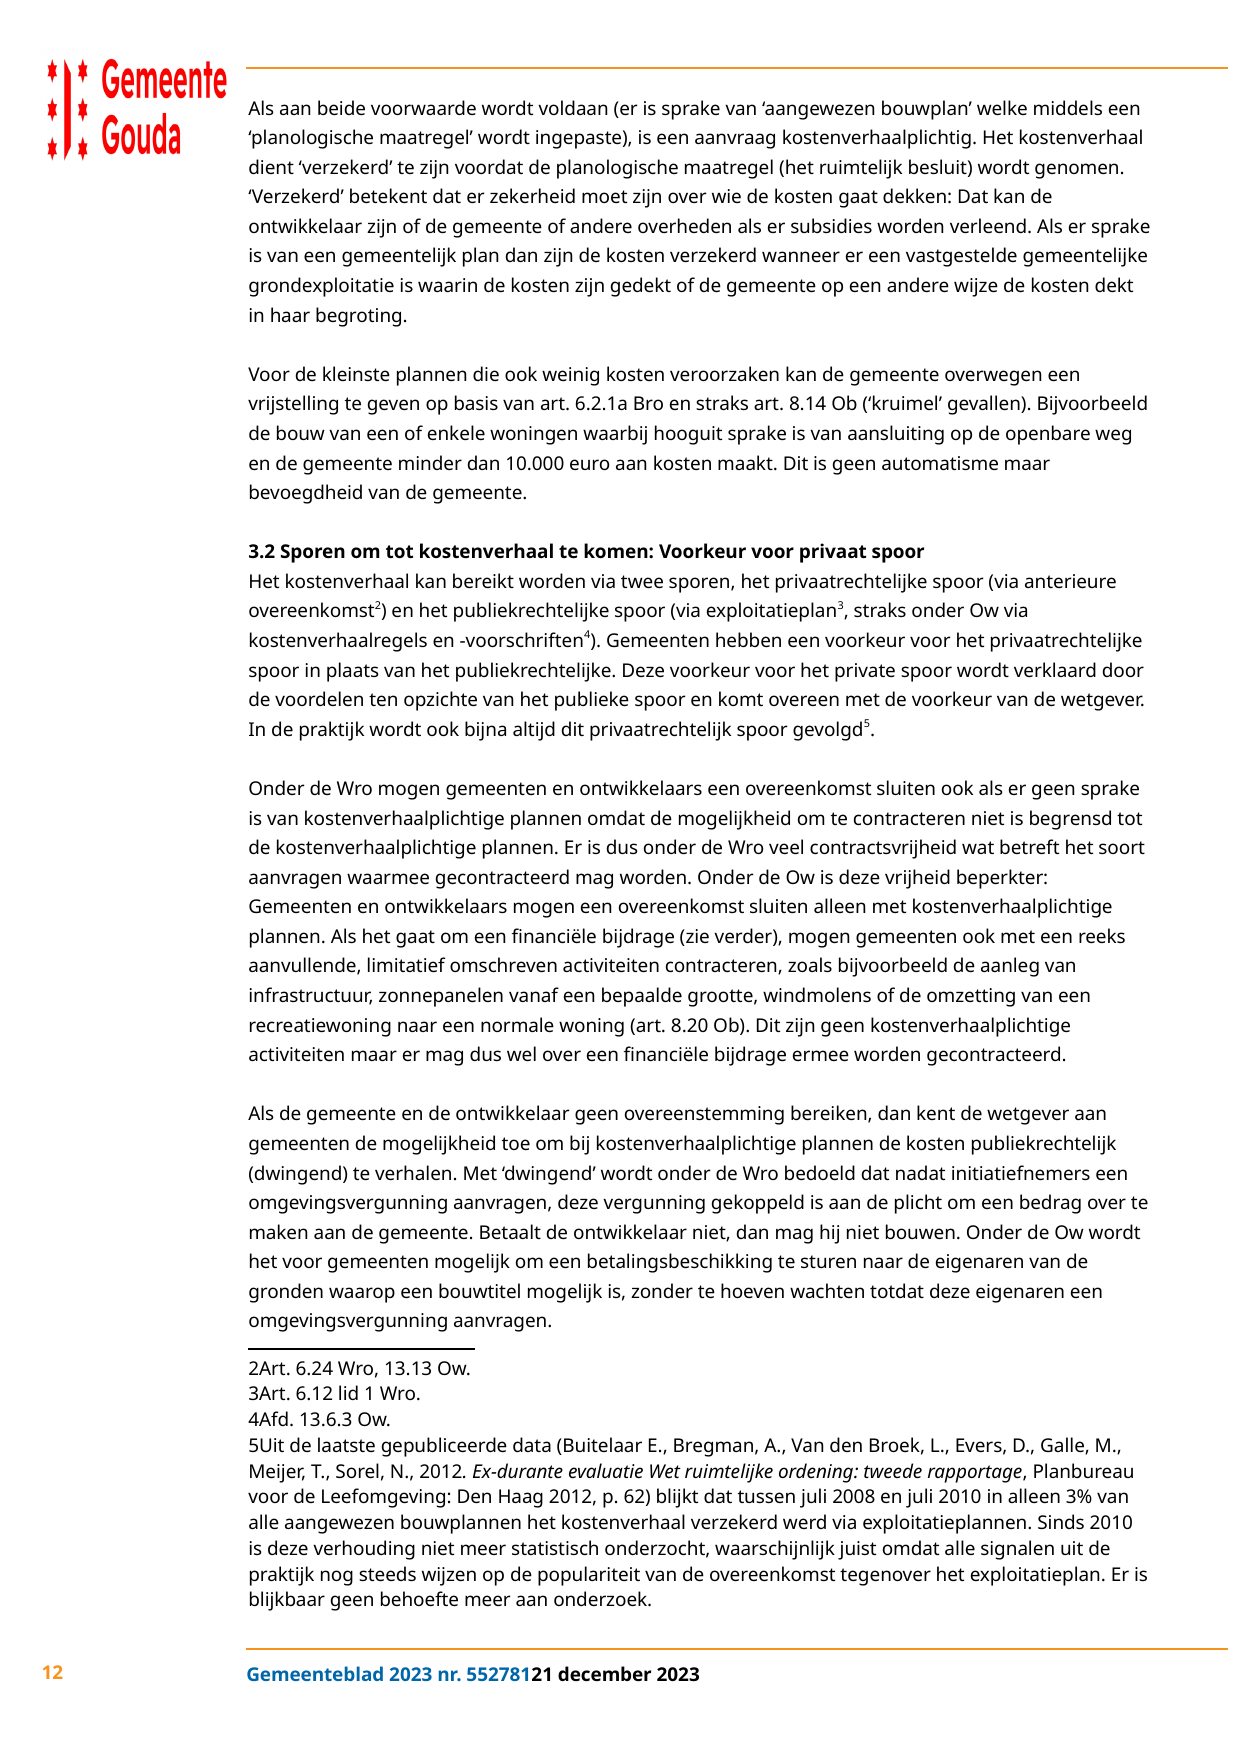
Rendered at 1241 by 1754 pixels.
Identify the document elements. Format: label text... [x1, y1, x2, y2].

text Als de gemeente en de ontwikkelaar geen overeenstemming bereiken, dan kent de wetgever aan gemeenten de mogelijkheid toe om bij kostenverhaalplichtige plannen de kosten publiekrechtelijk (dwingend) te verhalen. Met ‘dwingend’ wordt onder de Wro bedoeld dat nadat initiatiefnemers een omgevingsvergunning aanvragen, deze vergunning gekoppeld is aan de plicht om een bedrag over te maken aan de gemeente. Betaalt de ontwikkelaar niet, dan mag hij niet bouwen. Onder de Ow wordt het voor gemeenten mogelijk om een betalingsbeschikking te sturen naar de eigenaren van de gronden waarop een bouwtitel mogelijk is, zonder te hoeven wachten totdat deze eigenaren een omgevingsvergunning aanvragen. [248, 1101, 1152, 1333]
text Als aan beide voorwaarde wordt voldaan (er is sprake van ‘aangewezen bouwplan’ welke middels een ‘planologische maatregel’ wordt ingepaste), is een aanvraag kostenverhaalplichtig. Het kostenverhaal dient ‘verzekerd’ te zijn voordat de planologische maatregel (het ruimtelijk besluit) wordt genomen. ‘Verzekerd’ betekent dat er zekerheid moet zijn over wie de kosten gaat dekken: Dat kan de ontwikkelaar zijn of de gemeente of andere overheden als er subsidies worden verleend. Als er sprake is van een gemeentelijk plan dan zijn de kosten verzekerd wanneer er een vastgestelde gemeentelijke grondexploitatie is waarin de kosten zijn gedekt of de gemeente op een andere wijze de kosten dekt in haar begroting. [248, 95, 1152, 328]
text Onder de Wro mogen gemeenten en ontwikkelaars een overeenkomst sluiten ook als er geen sprake is van kostenverhaalplichtige plannen omdat de mogelijkheid om te contracteren niet is begrensd tot de kostenverhaalplichtige plannen. Er is dus onder de Wro veel contractsvrijheid wat betreft het soort aanvragen waarmee gecontracteerd mag worden. Onder de Ow is deze vrijheid beperkter: Gemeenten en ontwikkelaars mogen een overeenkomst sluiten alleen met kostenverhaalplichtige plannen. Als het gaat om een financiële bijdrage (zie verder), mogen gemeenten ook met een reeks aanvullende, limitatief omschreven activiteiten contracteren, zoals bijvoorbeeld de aanleg van infrastructuur, zonnepanelen vanaf een bepaalde grootte, windmolens of de omzetting van een recreatiewoning naar een normale woning (art. 8.20 Ob). Dit zijn geen kostenverhaalplichtige activiteiten maar er mag dus wel over een financiële bijdrage ermee worden gecontracteerd. [248, 775, 1152, 1067]
text Voor de kleinste plannen die ook weinig kosten veroorzaken kan de gemeente overwegen een vrijstelling te geven op basis van art. 6.2.1a Bro en straks art. 8.14 Ob (‘kruimel’ gevallen). Bijvoorbeeld de bouw van een of enkele woningen waarbij hooguit sprake is van aansluiting op de openbare weg en de gemeente minder dan 10.000 euro aan kosten maakt. Dit is geen automatisme maar bevoegdheid van de gemeente. [248, 361, 1152, 505]
text Art. 6.24 Wro, 13.13 Ow. [248, 1355, 1152, 1381]
text 3.2 Sporen om tot kostenverhaal te komen: Voorkeur voor privaat spoor [248, 538, 1152, 564]
text Uit de laatste gepubliceerde data (Buitelaar E., Bregman, A., Van den Broek, L., Evers, D., Galle, M., Meijer, T., Sorel, N., 2012. Ex-durante evaluatie Wet ruimtelijke ordening: tweede rapportage, Planbureau voor de Leefomgeving: Den Haag 2012, p. 62) blijkt dat tussen juli 2008 en juli 2010 in alleen 3% van alle aangewezen bouwplannen het kostenverhaal verzekerd werd via exploitatieplannen. Sinds 2010 is deze verhouding niet meer statistisch onderzocht, waarschijnlijk juist omdat alle signalen uit de praktijk nog steeds wijzen op de populariteit van de overeenkomst tegenover het exploitatieplan. Er is blijkbaar geen behoefte meer aan onderzoek. [248, 1432, 1152, 1612]
text Art. 6.12 lid 1 Wro. [248, 1381, 1152, 1406]
picture [41, 47, 231, 172]
text Het kostenverhaal kan bereikt worden via twee sporen, het privaatrechtelijke spoor (via anterieure overeenkomst) en het publiekrechtelijke spoor (via exploitatieplan, straks onder Ow via kostenverhaalregels en -voorschriften). Gemeenten hebben een voorkeur voor het privaatrechtelijke spoor in plaats van het publiekrechtelijke. Deze voorkeur voor het private spoor wordt verklaard door de voordelen ten opzichte van het publieke spoor en komt overeen met de voorkeur van de wetgever. In de praktijk wordt ook bijna altijd dit privaatrechtelijk spoor gevolgd. [248, 568, 1152, 742]
text Afd. 13.6.3 Ow. [248, 1406, 1152, 1432]
